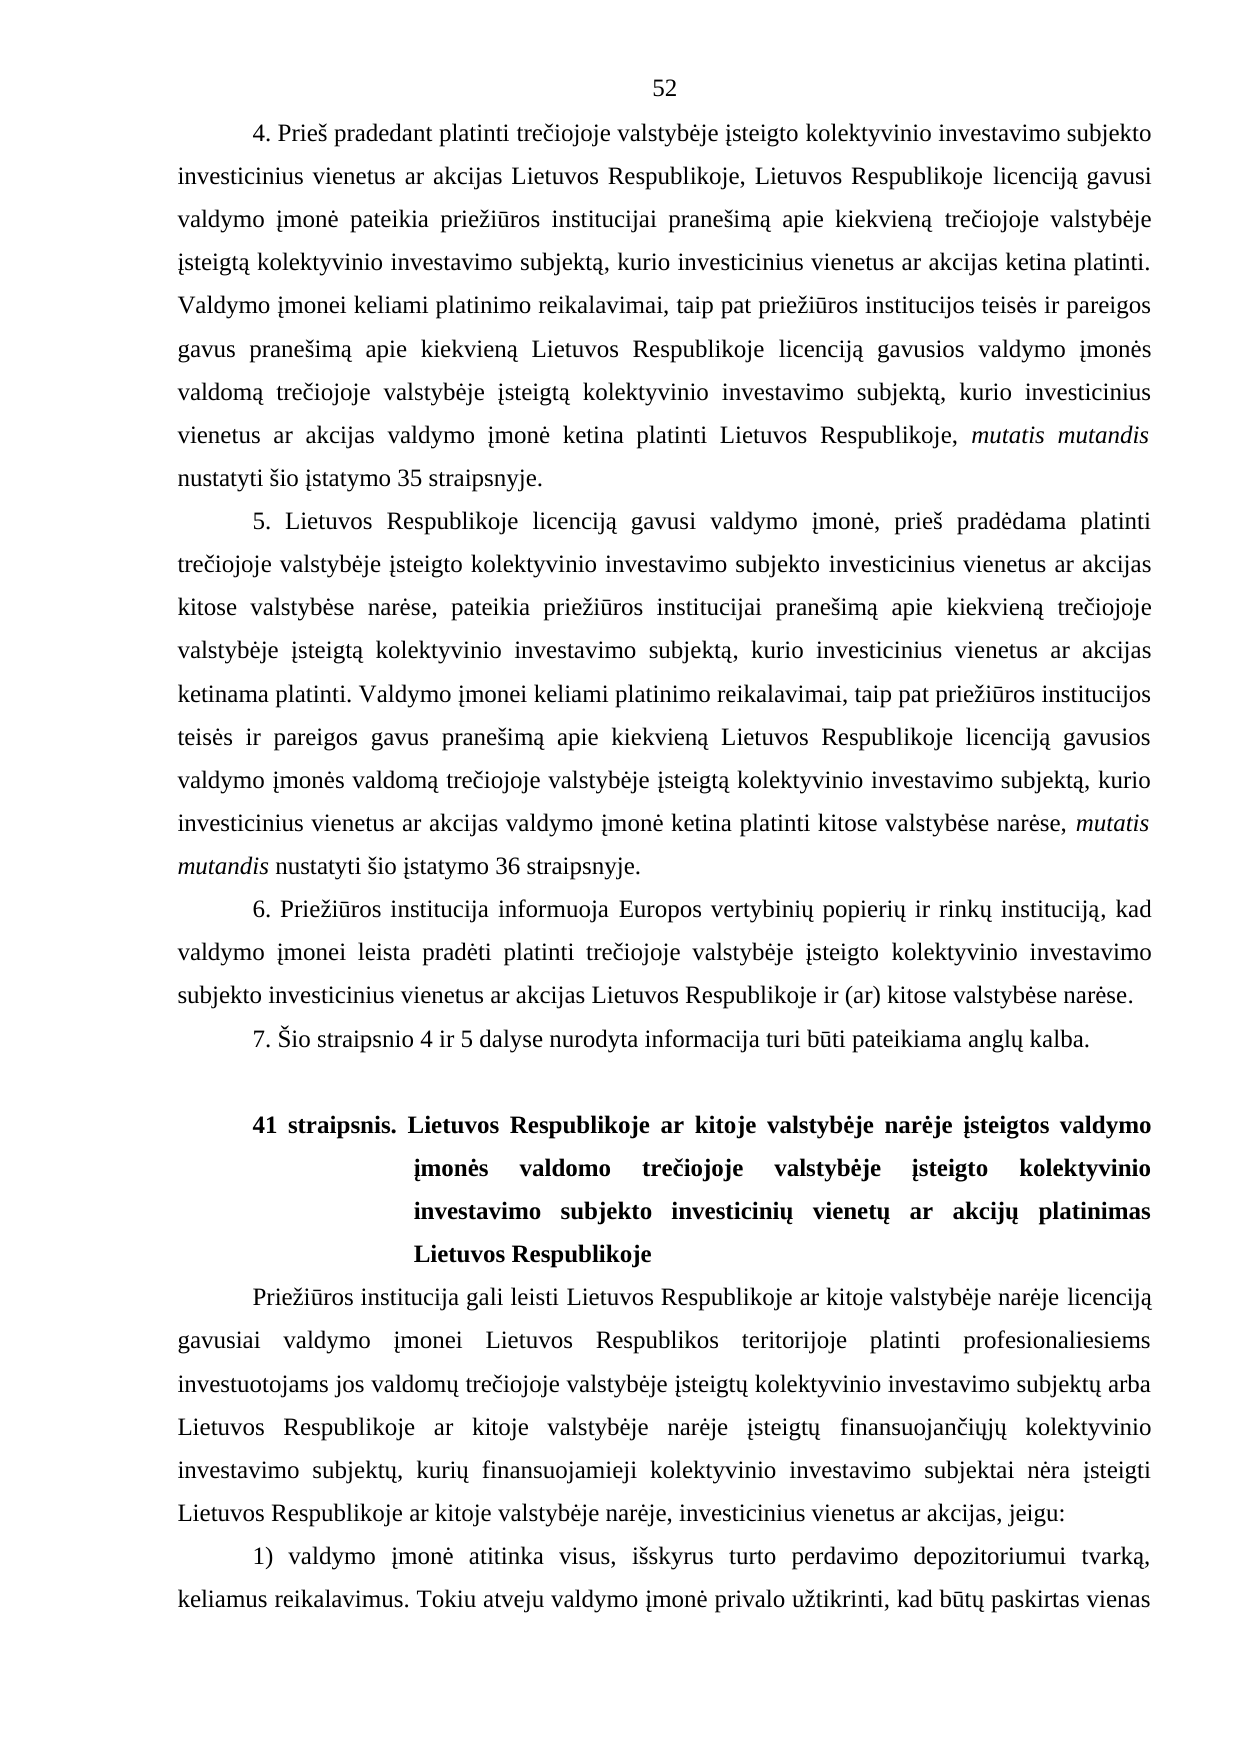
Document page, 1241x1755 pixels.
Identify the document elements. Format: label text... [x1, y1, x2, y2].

text 1) valdymo įmonė atitinka visus, išskyrus turto perdavimo depozitoriumui tvarką, keliamus reikalavimus. Tokiu atveju valdymo įmonė privalo užtikrinti, kad būtų paskirtas vienas [177, 1541, 1152, 1613]
text 4. Prieš pradedant platinti trečiojoje valstybėje įsteigto kolektyvinio investavimo subjekto investicinius vienetus ar akcijas Lietuvos Respublikoje, Lietuvos Respublikoje licenciją gavusi valdymo įmonė pateikia priežiūros institucijai pranešimą apie kiekvieną trečiojoje valstybėje įsteigtą kolektyvinio investavimo subjektą, kurio investicinius vienetus ar akcijas ketina platinti. Valdymo įmonei keliami platinimo reikalavimai, taip pat priežiūros institucijos teisės ir pareigos gavus pranešimą apie kiekvieną Lietuvos Respublikoje licenciją gavusios valdymo įmonės valdomą trečiojoje valstybėje įsteigtą kolektyvinio investavimo subjektą, kurio investicinius vienetus ar akcijas valdymo įmonė ketina platinti Lietuvos Respublikoje, mutatis mutandis nustatyti šio įstatymo 35 straipsnyje. [177, 118, 1152, 492]
text 6. Priežiūros institucija informuoja Europos vertybinių popierių ir rinkų instituciją, kad valdymo įmonei leista pradėti platinti trečiojoje valstybėje įsteigto kolektyvinio investavimo subjekto investicinius vienetus ar akcijas Lietuvos Respublikoje ir (ar) kitose valstybėse narėse. [177, 894, 1152, 1009]
text 41 straipsnis. Lietuvos Respublikoje ar kitoje valstybėje narėje įsteigtos valdymo įmonės valdomo trečiojoje valstybėje įsteigto kolektyvinio investavimo subjekto investicinių vienetų ar akcijų platinimas Lietuvos Respublikoje [252, 1110, 1152, 1268]
text Priežiūros institucija gali leisti Lietuvos Respublikoje ar kitoje valstybėje narėje licenciją gavusiai valdymo įmonei Lietuvos Respublikos teritorijoje platinti profesionaliesiems investuotojams jos valdomų trečiojoje valstybėje įsteigtų kolektyvinio investavimo subjektų arba Lietuvos Respublikoje ar kitoje valstybėje narėje įsteigtų finansuojančiųjų kolektyvinio investavimo subjektų, kurių finansuojamieji kolektyvinio investavimo subjektai nėra įsteigti Lietuvos Respublikoje ar kitoje valstybėje narėje, investicinius vienetus ar akcijas, jeigu: [177, 1282, 1152, 1527]
text 5. Lietuvos Respublikoje licenciją gavusi valdymo įmonė, prieš pradėdama platinti trečiojoje valstybėje įsteigto kolektyvinio investavimo subjekto investicinius vienetus ar akcijas kitose valstybėse narėse, pateikia priežiūros institucijai pranešimą apie kiekvieną trečiojoje valstybėje įsteigtą kolektyvinio investavimo subjektą, kurio investicinius vienetus ar akcijas ketinama platinti. Valdymo įmonei keliami platinimo reikalavimai, taip pat priežiūros institucijos teisės ir pareigos gavus pranešimą apie kiekvieną Lietuvos Respublikoje licenciją gavusios valdymo įmonės valdomą trečiojoje valstybėje įsteigtą kolektyvinio investavimo subjektą, kurio investicinius vienetus ar akcijas valdymo įmonė ketina platinti kitose valstybėse narėse, mutatis mutandis nustatyti šio įstatymo 36 straipsnyje. [177, 506, 1152, 880]
text 7. Šio straipsnio 4 ir 5 dalyse nurodyta informacija turi būti pateikiama anglų kalba. [177, 1024, 1152, 1052]
